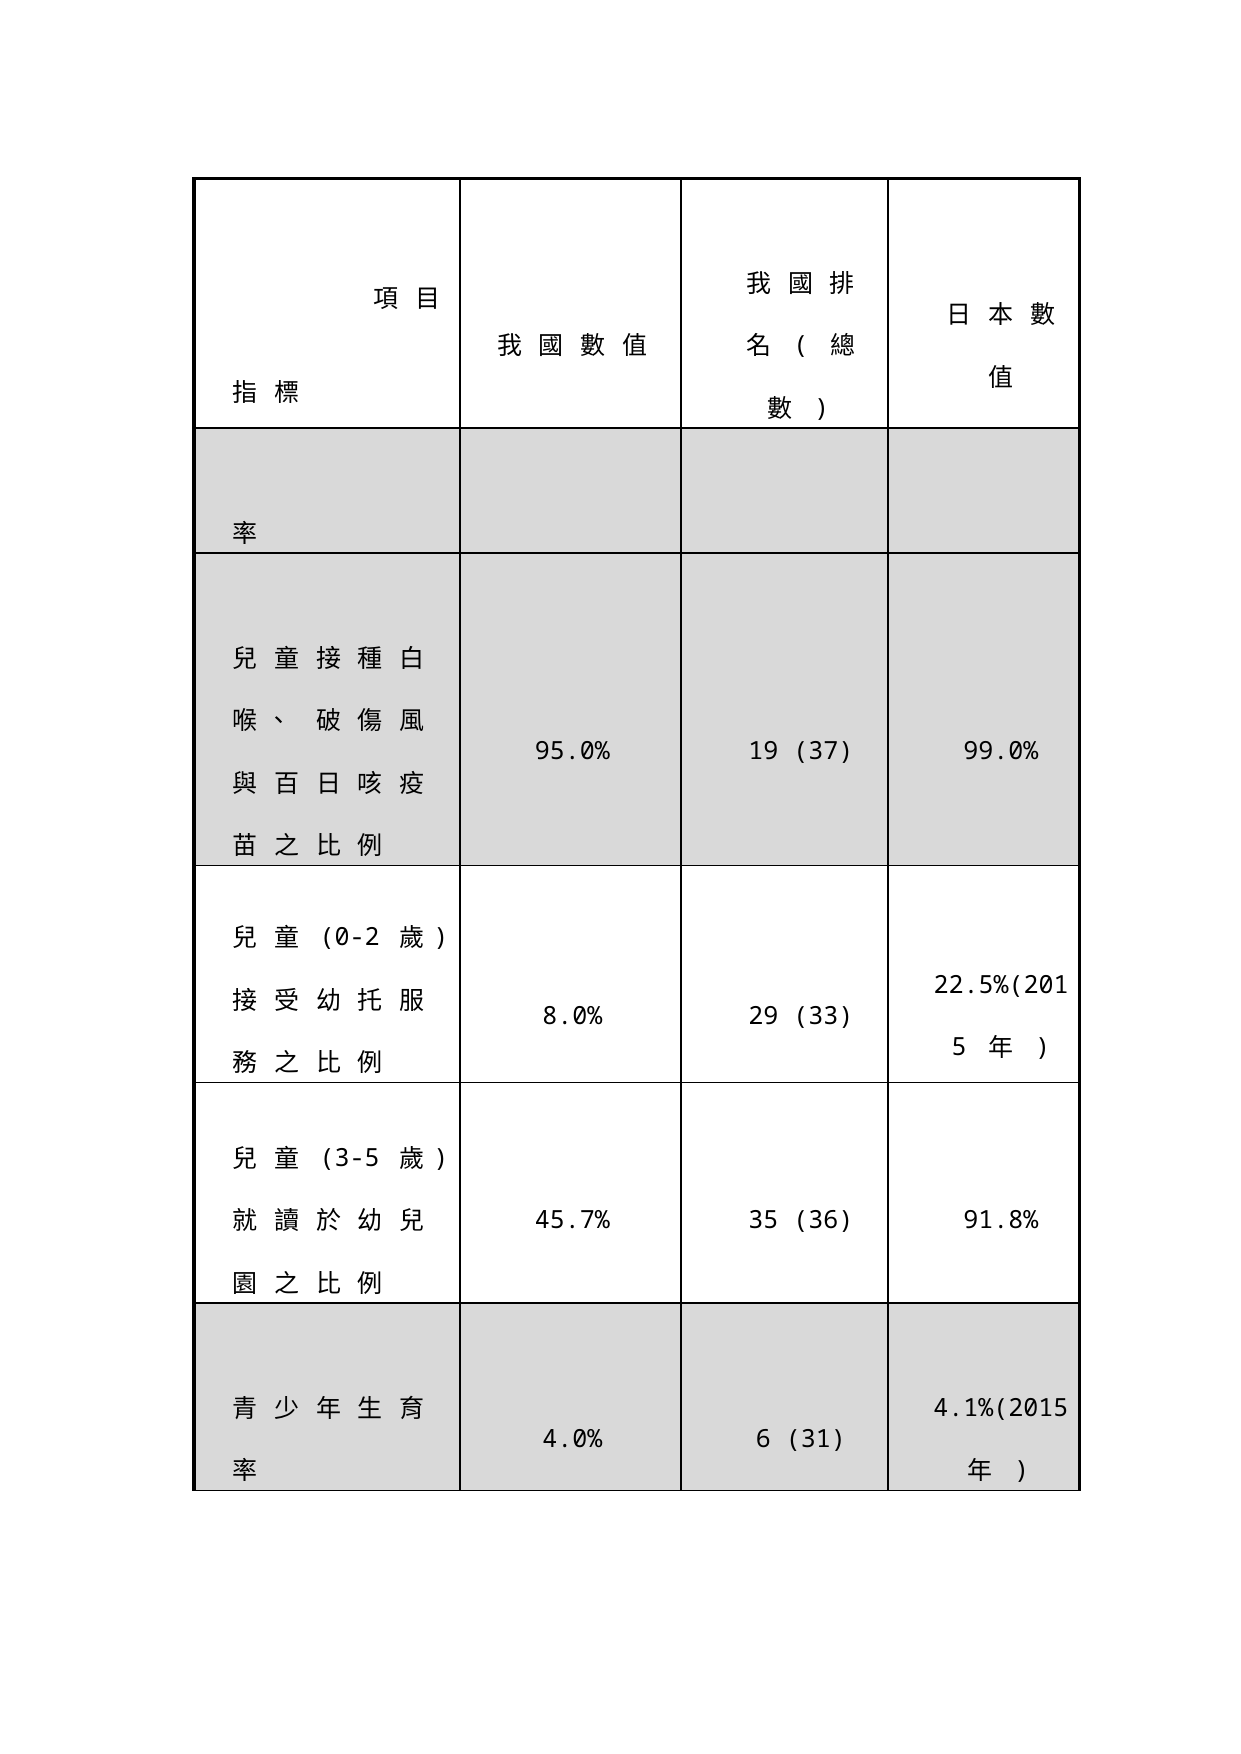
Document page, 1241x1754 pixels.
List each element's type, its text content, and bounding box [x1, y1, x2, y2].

table_cell 青少年生育率 [196, 1304, 459, 1490]
table_cell 91.8% [889, 1083, 1078, 1302]
table_cell 19 (37) [682, 554, 887, 865]
table_cell 95.0% [461, 554, 680, 865]
table_cell [461, 429, 680, 552]
table_cell 率 [196, 429, 459, 552]
table_cell 兒童接種白喉、破傷風與百日咳疫苗之比例 [196, 554, 459, 865]
table_cell 35 (36) [682, 1083, 887, 1302]
table_cell 兒童(3-5歲)就讀於幼兒園之比例 [196, 1083, 459, 1302]
table_header 我國數值 [461, 180, 680, 427]
table_header 我國排名(總數) [682, 180, 887, 427]
table_cell [682, 429, 887, 552]
table_cell 6 (31) [682, 1304, 887, 1490]
table_cell 兒童(0-2歲)接受幼托服務之比例 [196, 866, 459, 1082]
table_cell 45.7% [461, 1083, 680, 1302]
table_cell 29 (33) [682, 866, 887, 1082]
table_cell 4.0% [461, 1304, 680, 1490]
table_header 日本數值 [889, 180, 1078, 427]
table_cell 4.1%(2015年) [889, 1304, 1078, 1490]
table_header 項目 指標 [196, 180, 459, 427]
table_cell 99.0% [889, 554, 1078, 865]
table_cell 22.5%(2015年) [889, 866, 1078, 1082]
table_cell 8.0% [461, 866, 680, 1082]
table_cell [889, 429, 1078, 552]
